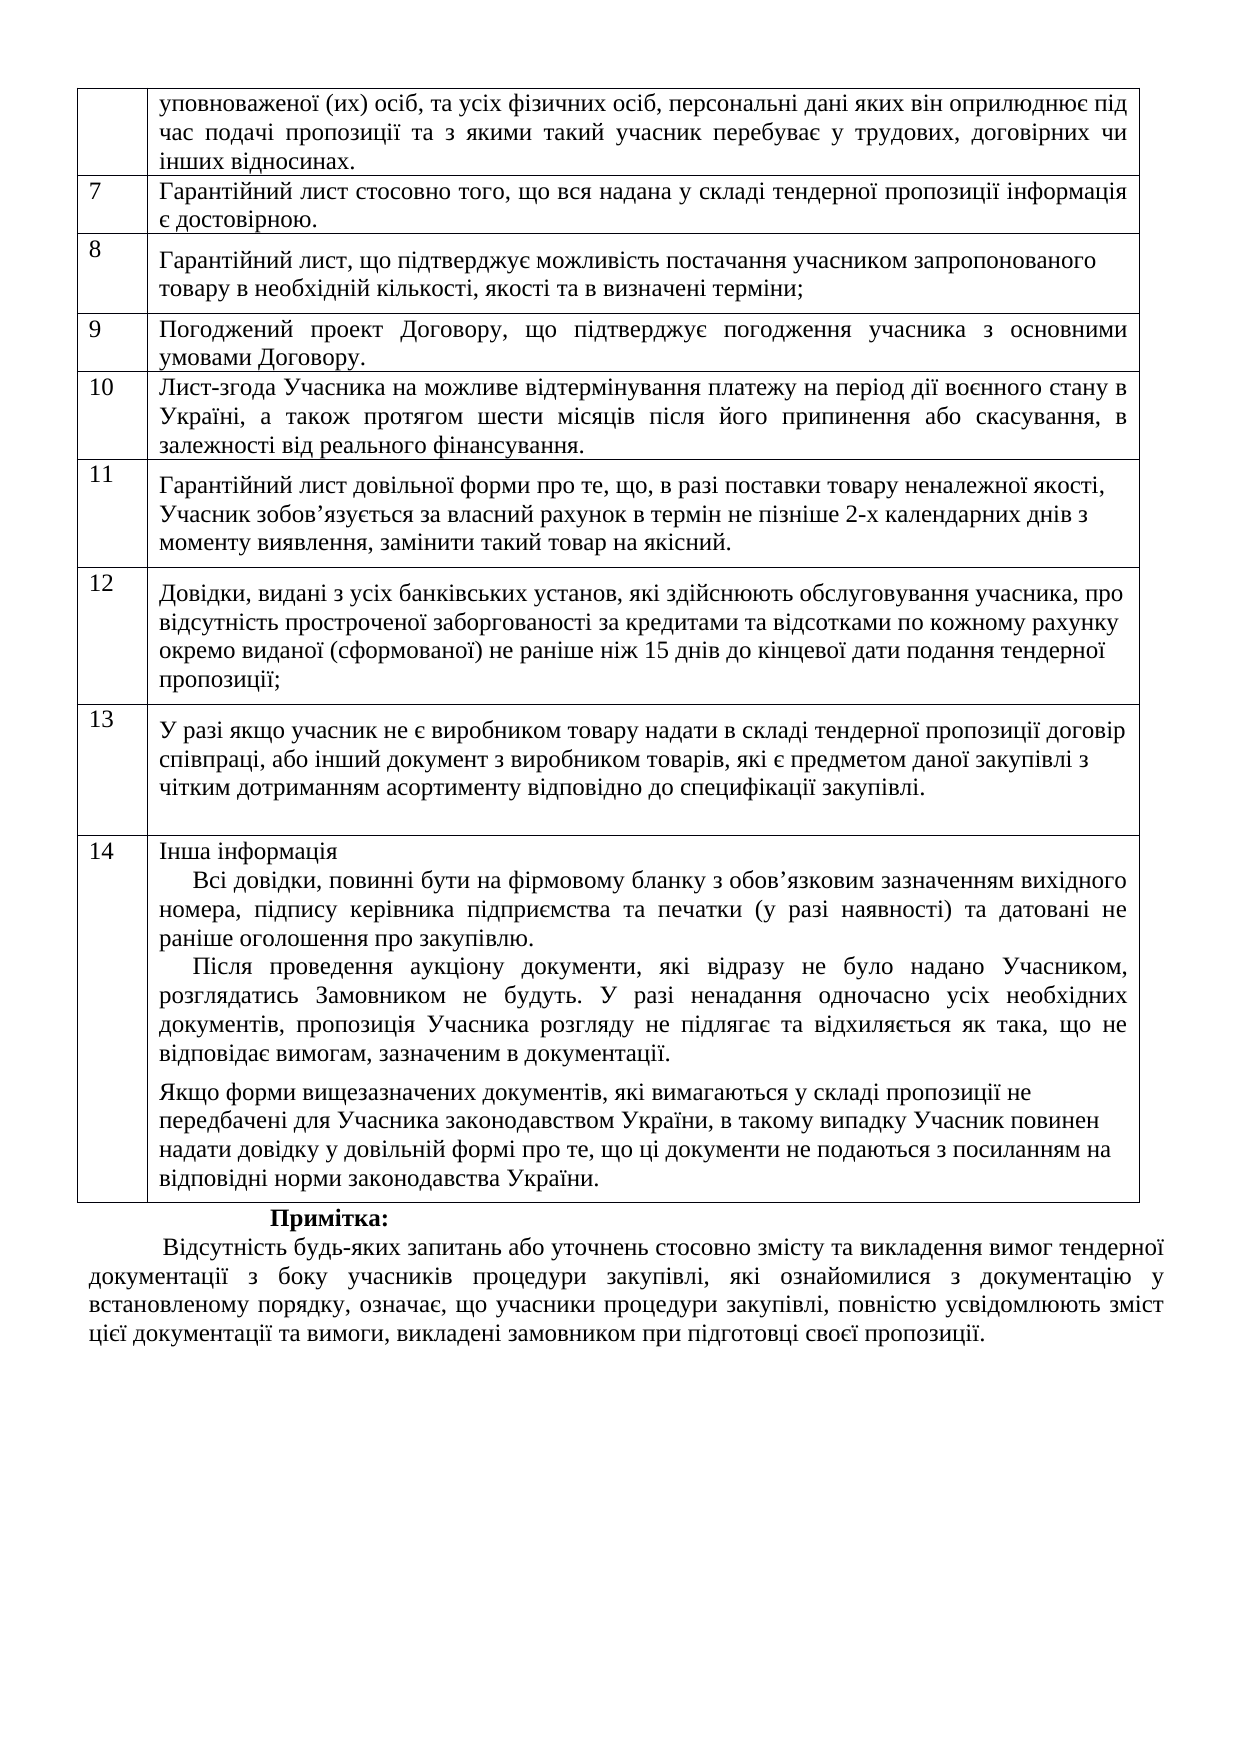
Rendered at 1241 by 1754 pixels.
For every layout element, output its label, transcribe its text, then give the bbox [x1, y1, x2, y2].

table_cell У разі якщо учасник не є виробником товару надати в складі тендерної пропозиції договір співпраці, або інший документ з виробником товарів, які є предметом даної закупівлі з чітким дотриманням асортименту відповідно до специфікації закупівлі. [148, 705, 1139, 835]
table_cell 12 [78, 568, 147, 703]
table_cell 10 [78, 372, 147, 458]
table_cell Гарантійний лист довільної форми про те, що, в разі поставки товару неналежної якості, Учасник зобов’язується за власний рахунок в термін не пізніше 2-х календарних днів з моменту виявлення, замінити такий товар на якісний. [148, 460, 1139, 567]
table_cell 11 [78, 460, 147, 567]
table_cell [78, 89, 147, 175]
text Відсутність будь-яких запитань або уточнень стосовно змісту та викладення вимог тендерної документації з боку учасників процедури закупівлі, які ознайомилися з документацію у встановленому порядку, означає, що учасники процедури закупівлі, повністю усвідомлюють зміст цієї документації та вимоги, викладені замовником при підготовці своєї пропозиції. [89, 1232, 1165, 1347]
table_cell 8 [78, 234, 147, 313]
table_cell 14 [78, 836, 147, 1202]
table_cell Лист-згода Учасника на можливе відтермінування платежу на період дії воєнного стану в Україні, а також протягом шести місяців після його припинення або скасування, в залежності від реального фінансування. [148, 372, 1139, 458]
table_cell Довідки, видані з усіх банківських установ, які здійснюють обслуговування учасника, про відсутність простроченої заборгованості за кредитами та відсотками по кожному рахунку окремо виданої (сформованої) не раніше ніж 15 днів до кінцевої дати подання тендерної пропозиції; [148, 568, 1139, 703]
table_cell Погоджений проект Договору, що підтверджує погодження учасника з основними умовами Договору. [148, 314, 1139, 371]
table_cell 7 [78, 176, 147, 233]
table_cell 9 [78, 314, 147, 371]
table_cell Інша інформація Всі довідки, повинні бути на фірмовому бланку з обов’язковим зазначенням вихідного номера, підпису керівника підприємства та печатки (у разі наявності) та датовані не раніше оголошення про закупівлю. Після проведення аукціону документи, які відразу не було надано Учасником, розглядатись Замовником не будуть. У разі ненадання одночасно усіх необхідних документів, пропозиція Учасника розгляду не підлягає та відхиляється як така, що не відповідає вимогам, зазначеним в документації. Якщо форми вищезазначених документів, які вимагаються у складі пропозиції не передбачені для Учасника законодавством України, в такому випадку Учасник повинен надати довідку у довільній формі про те, що ці документи не подаються з посиланням на відповідні норми законодавства України. [148, 836, 1139, 1202]
table_cell Гарантійний лист, що підтверджує можливість постачання учасником запропонованого товару в необхідній кількості, якості та в визначені терміни; [148, 234, 1139, 313]
table_cell 13 [78, 705, 147, 835]
table_cell Гарантійний лист стосовно того, що вся надана у складі тендерної пропозиції інформація є достовірною. [148, 176, 1139, 233]
text Примітка: [89, 1203, 1165, 1232]
table_cell уповноваженої (их) осіб, та усіх фізичних осіб, персональні дані яких він оприлюднює під час подачі пропозиції та з якими такий учасник перебуває у трудових, договірних чи інших відносинах. [148, 89, 1139, 175]
